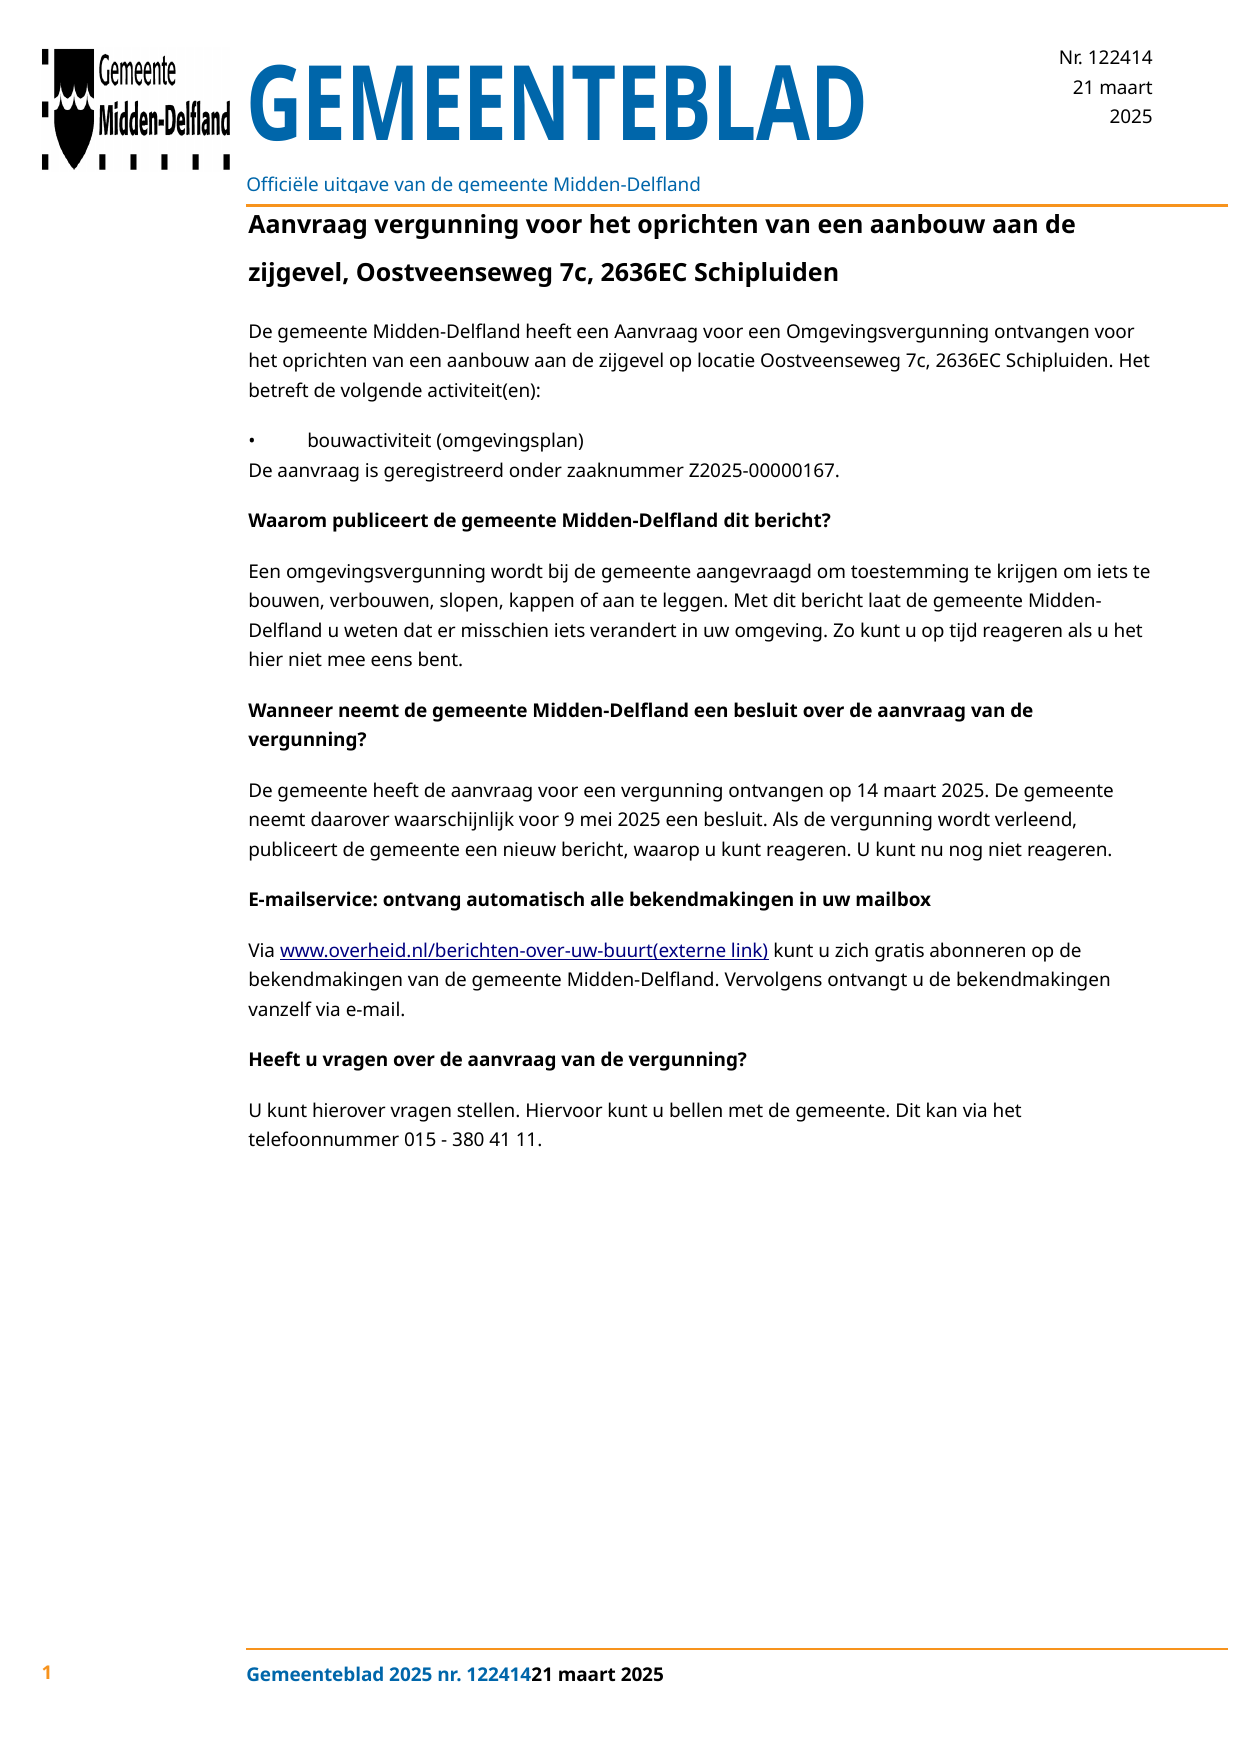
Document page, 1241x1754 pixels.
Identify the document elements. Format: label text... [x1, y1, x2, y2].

text De gemeente heeft de aanvraag voor een vergunning ontvangen op 14 maart 2025. De gemeente neemt daarover waarschijnlijk voor 9 mei 2025 een besluit. Als de vergunning wordt verleend, publiceert de gemeente een nieuw bericht, waarop u kunt reageren. U kunt nu nog niet reageren. [248, 777, 1152, 862]
text Aanvraag vergunning voor het oprichten van een aanbouw aan de zijgevel, Oostveenseweg 7c, 2636EC Schipluiden [248, 207, 1152, 288]
text Een omgevingsvergunning wordt bij de gemeente aangevraagd om toestemming te krijgen om iets te bouwen, verbouwen, slopen, kappen of aan te leggen. Met dit bericht laat de gemeente Midden-Delfland u weten dat er misschien iets verandert in uw omgeving. Zo kunt u op tijd reageren als u het hier niet mee eens bent. [248, 558, 1152, 672]
text Via www.overheid.nl/berichten-over-uw-buurt(externe link) kunt u zich gratis abonneren op de bekendmakingen van de gemeente Midden-Delfland. Vervolgens ontvangt u de bekendmakingen vanzelf via e-mail. [248, 937, 1152, 1022]
text Wanneer neemt de gemeente Midden-Delfland een besluit over de aanvraag van de vergunning? [248, 697, 1152, 752]
text Heeft u vragen over de aanvraag van de vergunning? [248, 1047, 1152, 1072]
text Waarom publiceert de gemeente Midden-Delfland dit bericht? [248, 507, 1152, 533]
text De gemeente Midden-Delfland heeft een Aanvraag voor een Omgevingsvergunning ontvangen voor het oprichten van een aanbouw aan de zijgevel op locatie Oostveenseweg 7c, 2636EC Schipluiden. Het betreft de volgende activiteit(en): [248, 318, 1152, 403]
text U kunt hierover vragen stellen. Hiervoor kunt u bellen met de gemeente. Dit kan via het telefoonnummer 015 - 380 41 11. [248, 1097, 1152, 1152]
text E-mailservice: ontvang automatisch alle bekendmakingen in uw mailbox [248, 887, 1152, 912]
text De aanvraag is geregistreerd onder zaaknummer Z2025-00000167. [248, 457, 1152, 483]
list bouwactiviteit (omgevingsplan) [248, 427, 1152, 453]
picture [41, 47, 231, 172]
